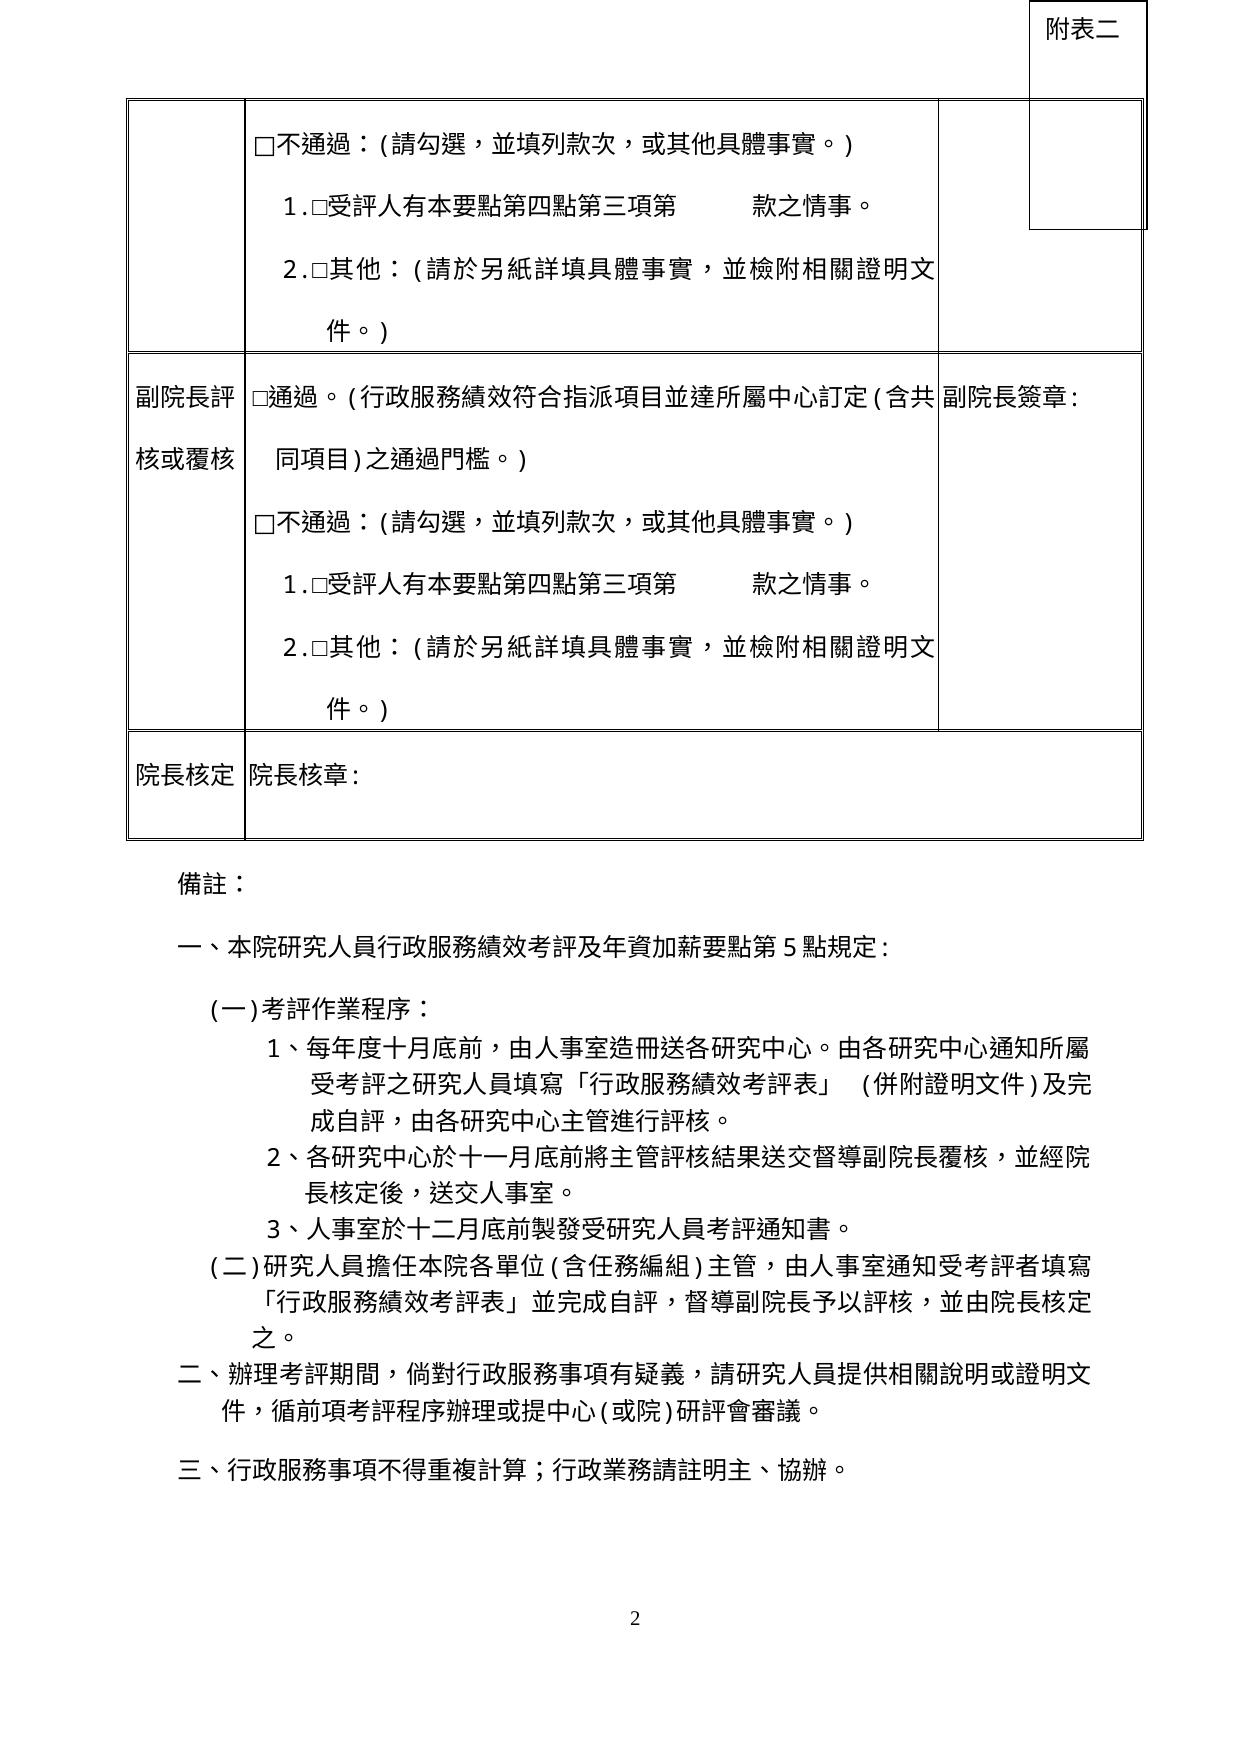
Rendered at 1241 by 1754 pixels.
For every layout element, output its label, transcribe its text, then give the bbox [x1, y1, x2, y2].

text [1030, 2, 1146, 229]
text 一、本院研究人員行政服務績效考評及年資加薪要點第5點規定: [177, 903, 1092, 966]
text 3、人事室於十二月底前製發受研究人員考評通知書。 [266, 1210, 1092, 1246]
table_cell 副院長簽章: [939, 354, 1141, 729]
table_cell [129, 101, 244, 351]
table_cell 院長核定 [129, 732, 244, 838]
table_cell 院長核章: [246, 732, 1141, 838]
text 三、行政服務事項不得重複計算；行政業務請註明主、協辦。 [177, 1427, 1137, 1490]
table_cell □通過。(行政服務績效符合指派項目並達所屬中心訂定(含共同項目)之通過門檻。) □不通過：(請勾選，並填列款次，或其他具體事實。) 1.□受評人有本要點第四點第三項第 款之情事。 2.□其他：(請於另紙詳填具體事實，並檢附相關證明文件。) [246, 354, 938, 729]
text 附表二 [1045, 9, 1131, 45]
text (二)研究人員擔任本院各單位(含任務編組)主管，由人事室通知受考評者填寫「行政服務績效考評表」並完成自評，督導副院長予以評核，並由院長核定之。 [206, 1246, 1092, 1355]
table_cell □不通過：(請勾選，並填列款次，或其他具體事實。) 1.□受評人有本要點第四點第三項第 款之情事。 2.□其他：(請於另紙詳填具體事實，並檢附相關證明文件。) [246, 101, 938, 351]
text 1、每年度十月底前，由人事室造冊送各研究中心。由各研究中心通知所屬受考評之研究人員填寫「行政服務績效考評表」 (併附證明文件)及完成自評，由各研究中心主管進行評核。 [266, 1028, 1092, 1137]
text (一)考評作業程序： [207, 966, 1092, 1028]
text 2、各研究中心於十一月底前將主管評核結果送交督導副院長覆核，並經院長核定後，送交人事室。 [266, 1137, 1092, 1210]
table_cell 單位主管簽章: 章 [939, 101, 1141, 351]
text 備註： [177, 841, 1137, 903]
table_cell 副院長評核或覆核 [129, 354, 244, 729]
text 二、辦理考評期間，倘對行政服務事項有疑義，請研究人員提供相關說明或證明文件，循前項考評程序辦理或提中心(或院)研評會審議。 [177, 1355, 1092, 1427]
